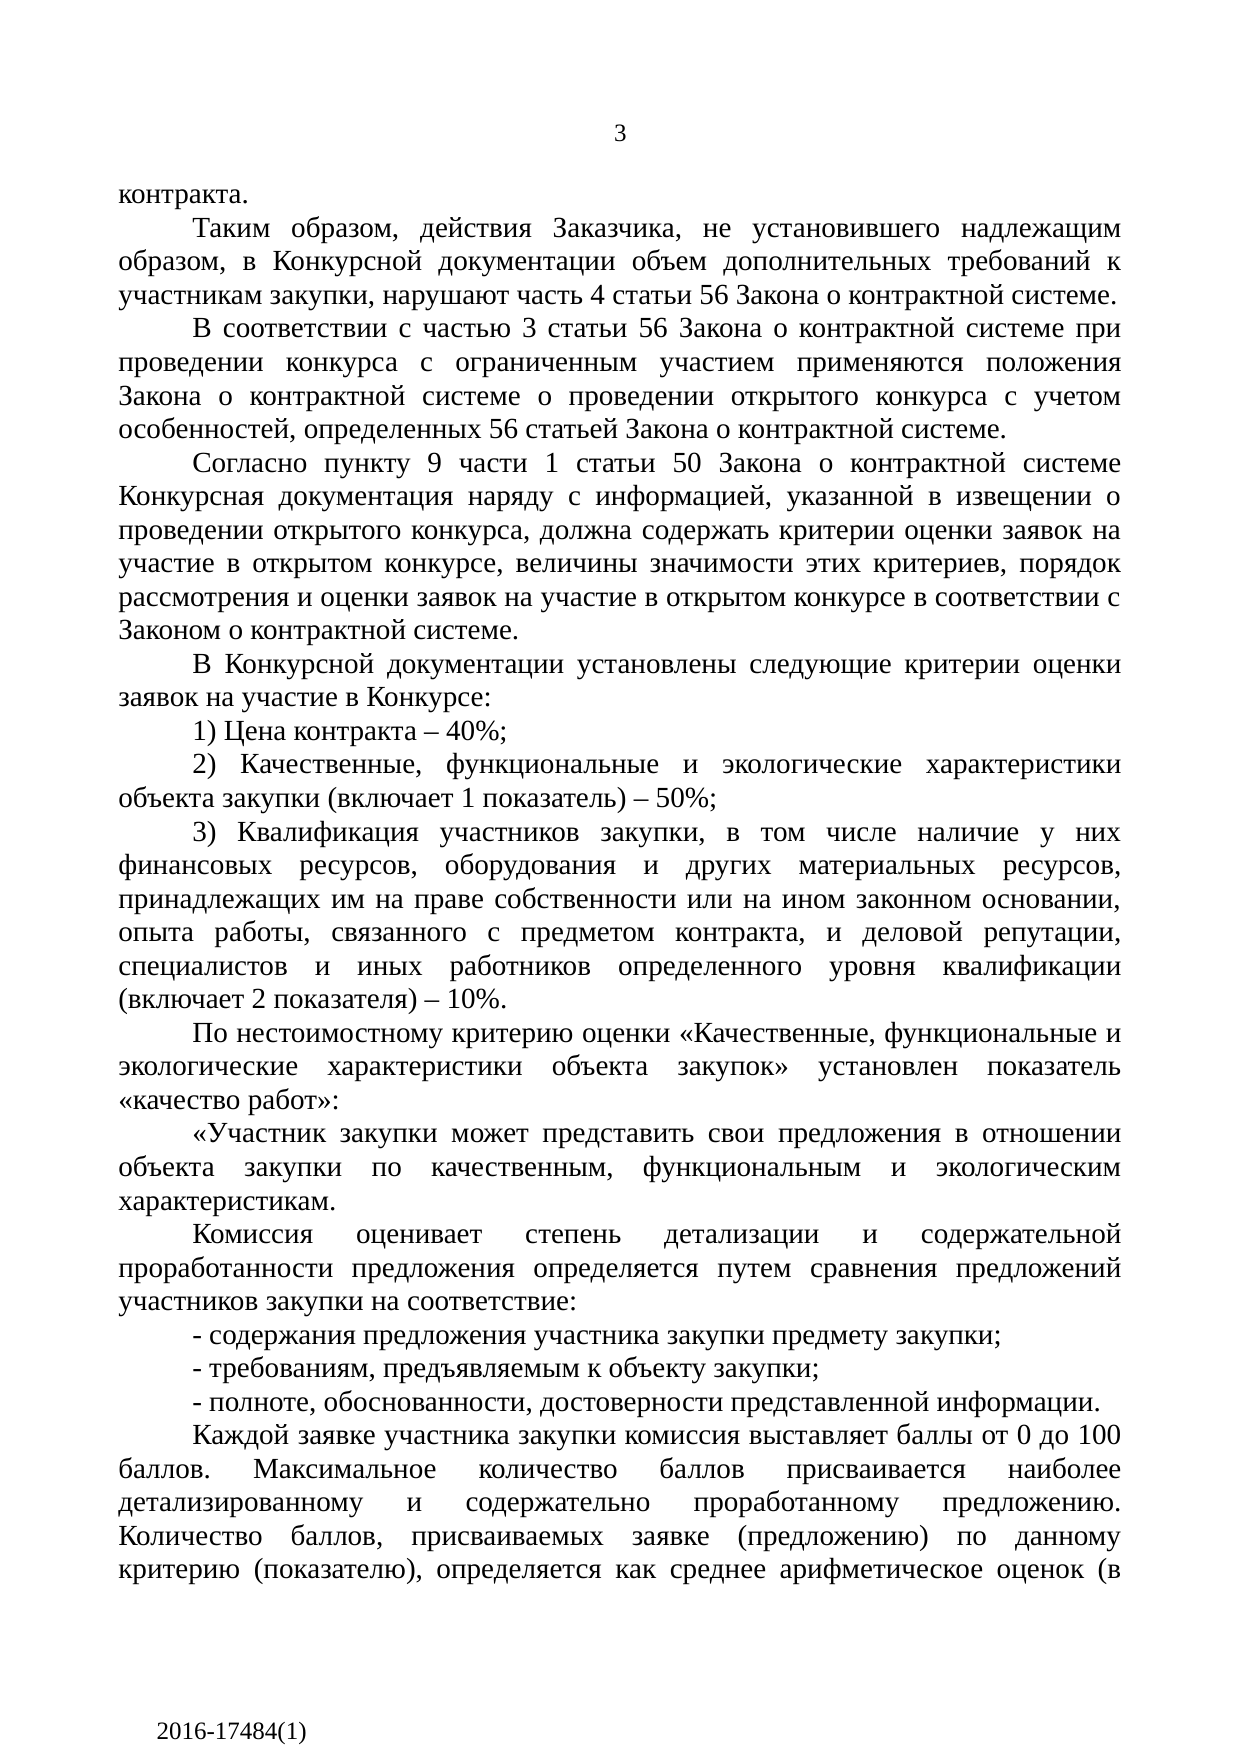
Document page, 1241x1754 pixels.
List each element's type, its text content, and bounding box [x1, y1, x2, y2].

text - требованиям, предъявляемым к объекту закупки; [118, 1350, 1122, 1384]
text По нестоимостному критерию оценки «Качественные, функциональные и экологические характеристики объекта закупок» установлен показатель «качество работ»: [118, 1015, 1122, 1116]
text - полноте, обоснованности, достоверности представленной информации. [118, 1384, 1122, 1417]
text 1) Цена контракта – 40%; [118, 713, 1122, 747]
text контракта. [118, 176, 1122, 210]
text Таким образом, действия Заказчика, не установившего надлежащим образом, в Конкурсной документации объем дополнительных требований к участникам закупки, нарушают часть 4 статьи 56 Закона о контрактной системе. [118, 210, 1122, 311]
text 2) Качественные, функциональные и экологические характеристики объекта закупки (включает 1 показатель) – 50%; [118, 747, 1122, 814]
text В соответствии с частью 3 статьи 56 Закона о контрактной системе при проведении конкурса с ограниченным участием применяются положения Закона о контрактной системе о проведении открытого конкурса с учетом особенностей, определенных 56 статьей Закона о контрактной системе. [118, 311, 1122, 445]
text «Участник закупки может представить свои предложения в отношении объекта закупки по качественным, функциональным и экологическим характеристикам. [118, 1116, 1122, 1216]
text В Конкурсной документации установлены следующие критерии оценки заявок на участие в Конкурсе: [118, 646, 1122, 713]
text Согласно пункту 9 части 1 статьи 50 Закона о контрактной системе Конкурсная документация наряду с информацией, указанной в извещении о проведении открытого конкурса, должна содержать критерии оценки заявок на участие в открытом конкурсе, величины значимости этих критериев, порядок рассмотрения и оценки заявок на участие в открытом конкурсе в соответствии с Законом о контрактной системе. [118, 445, 1122, 646]
text 3) Квалификация участников закупки, в том числе наличие у них финансовых ресурсов, оборудования и других материальных ресурсов, принадлежащих им на праве собственности или на ином законном основании, опыта работы, связанного с предметом контракта, и деловой репутации, специалистов и иных работников определенного уровня квалификации (включает 2 показателя) – 10%. [118, 814, 1122, 1015]
text Комиссия оценивает степень детализации и содержательной проработанности предложения определяется путем сравнения предложений участников закупки на соответствие: [118, 1216, 1122, 1317]
text Каждой заявке участника закупки комиссия выставляет баллы от 0 до 100 баллов. Максимальное количество баллов присваивается наиболее детализированному и содержательно проработанному предложению. Количество баллов, присваиваемых заявке (предложению) по данному критерию (показателю), определяется как среднее арифметическое оценок (в [118, 1417, 1122, 1585]
text - содержания предложения участника закупки предмету закупки; [118, 1317, 1122, 1350]
